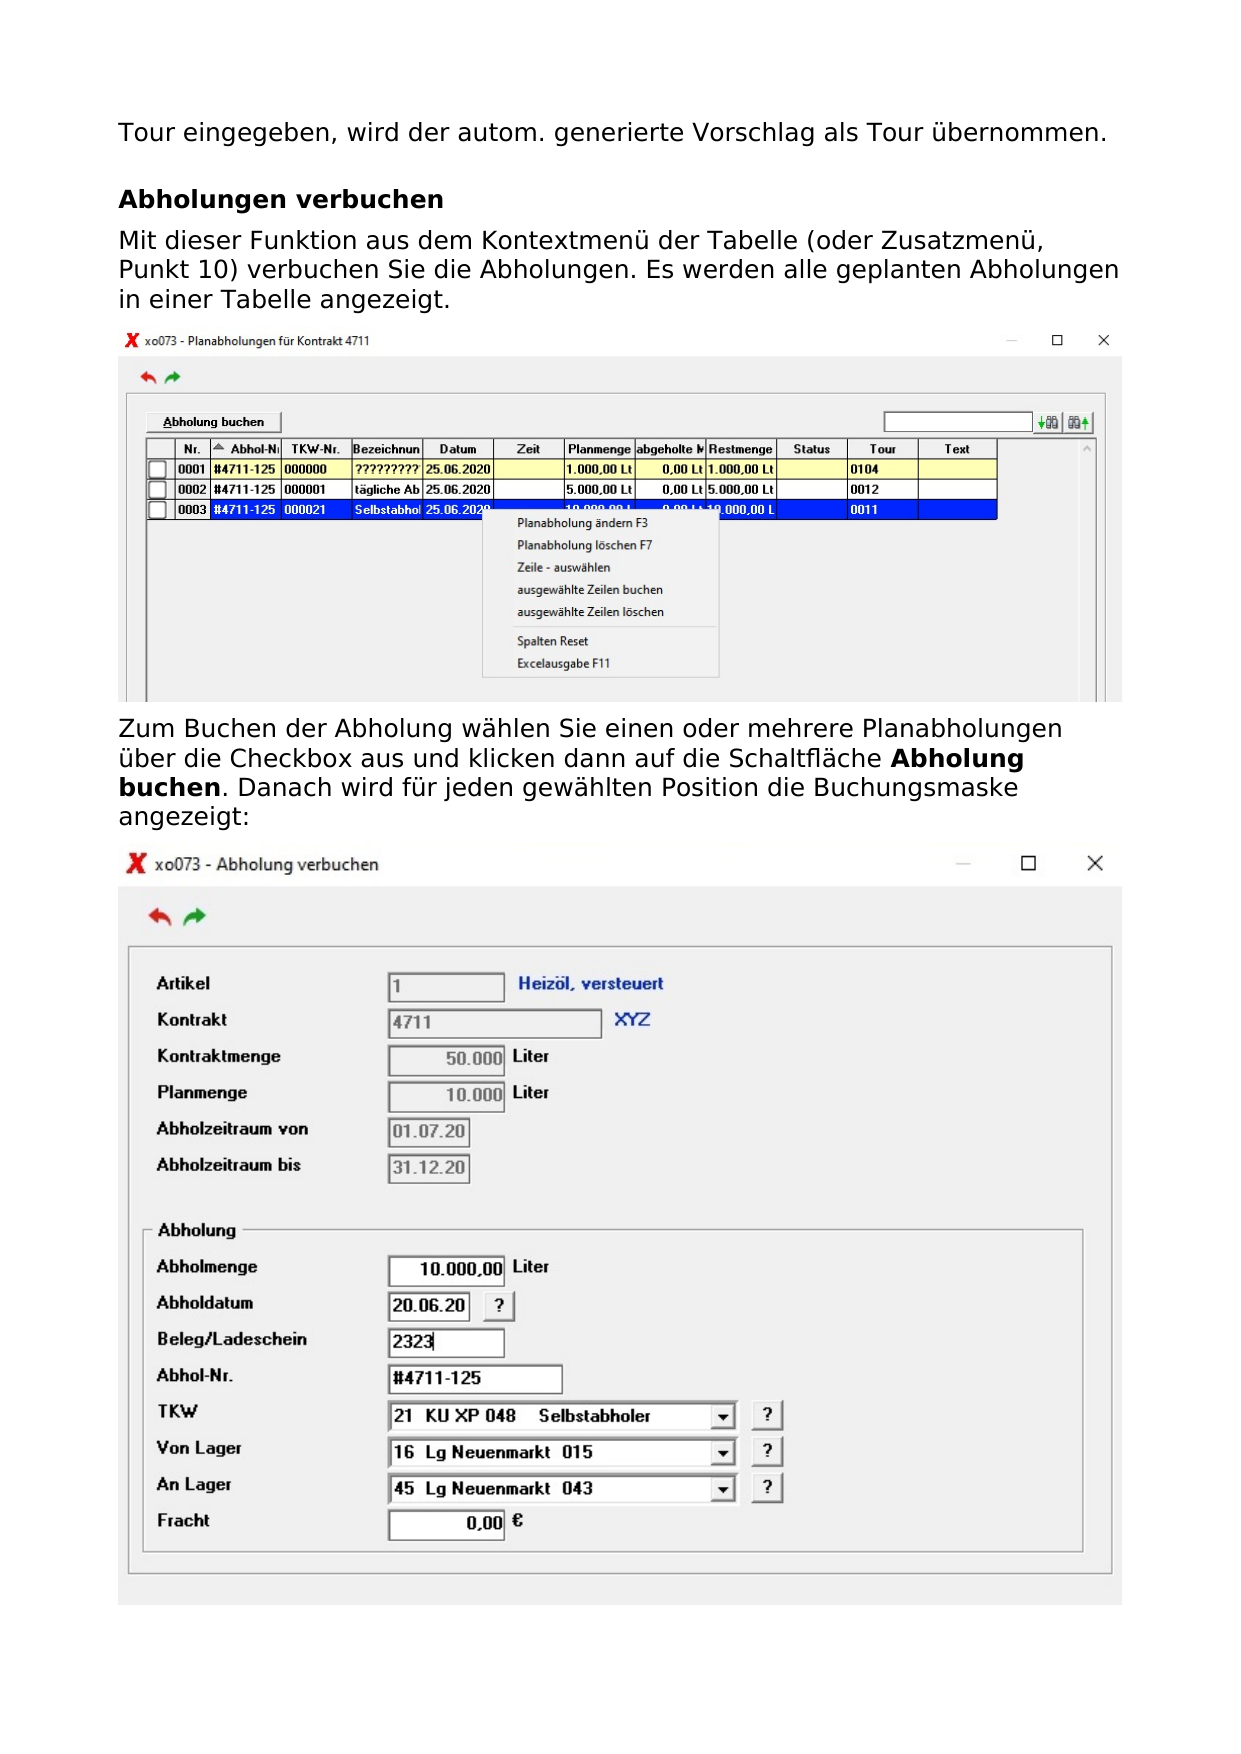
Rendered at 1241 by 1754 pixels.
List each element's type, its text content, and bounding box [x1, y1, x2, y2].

text Tour eingegeben, wird der autom. generierte Vorschlag als Tour übernommen. [118, 118, 1122, 147]
subtitle Abholungen verbuchen [118, 185, 1122, 214]
text Zum Buchen der Abholung wählen Sie einen oder mehrere Planabholungen über die Checkbox aus und klicken dann auf die Schaltfläche Abholung buchen. Danach wird für jeden gewählten Position die Buchungsmaske angezeigt: [118, 714, 1122, 831]
picture [118, 843, 1123, 1605]
text Mit dieser Funktion aus dem Kontextmenü der Tabelle (oder Zusatzmenü, Punkt 10) verbuchen Sie die Abholungen. Es werden alle geplanten Abholungen in einer Tabelle angezeigt. [118, 226, 1122, 314]
picture [118, 326, 1123, 702]
